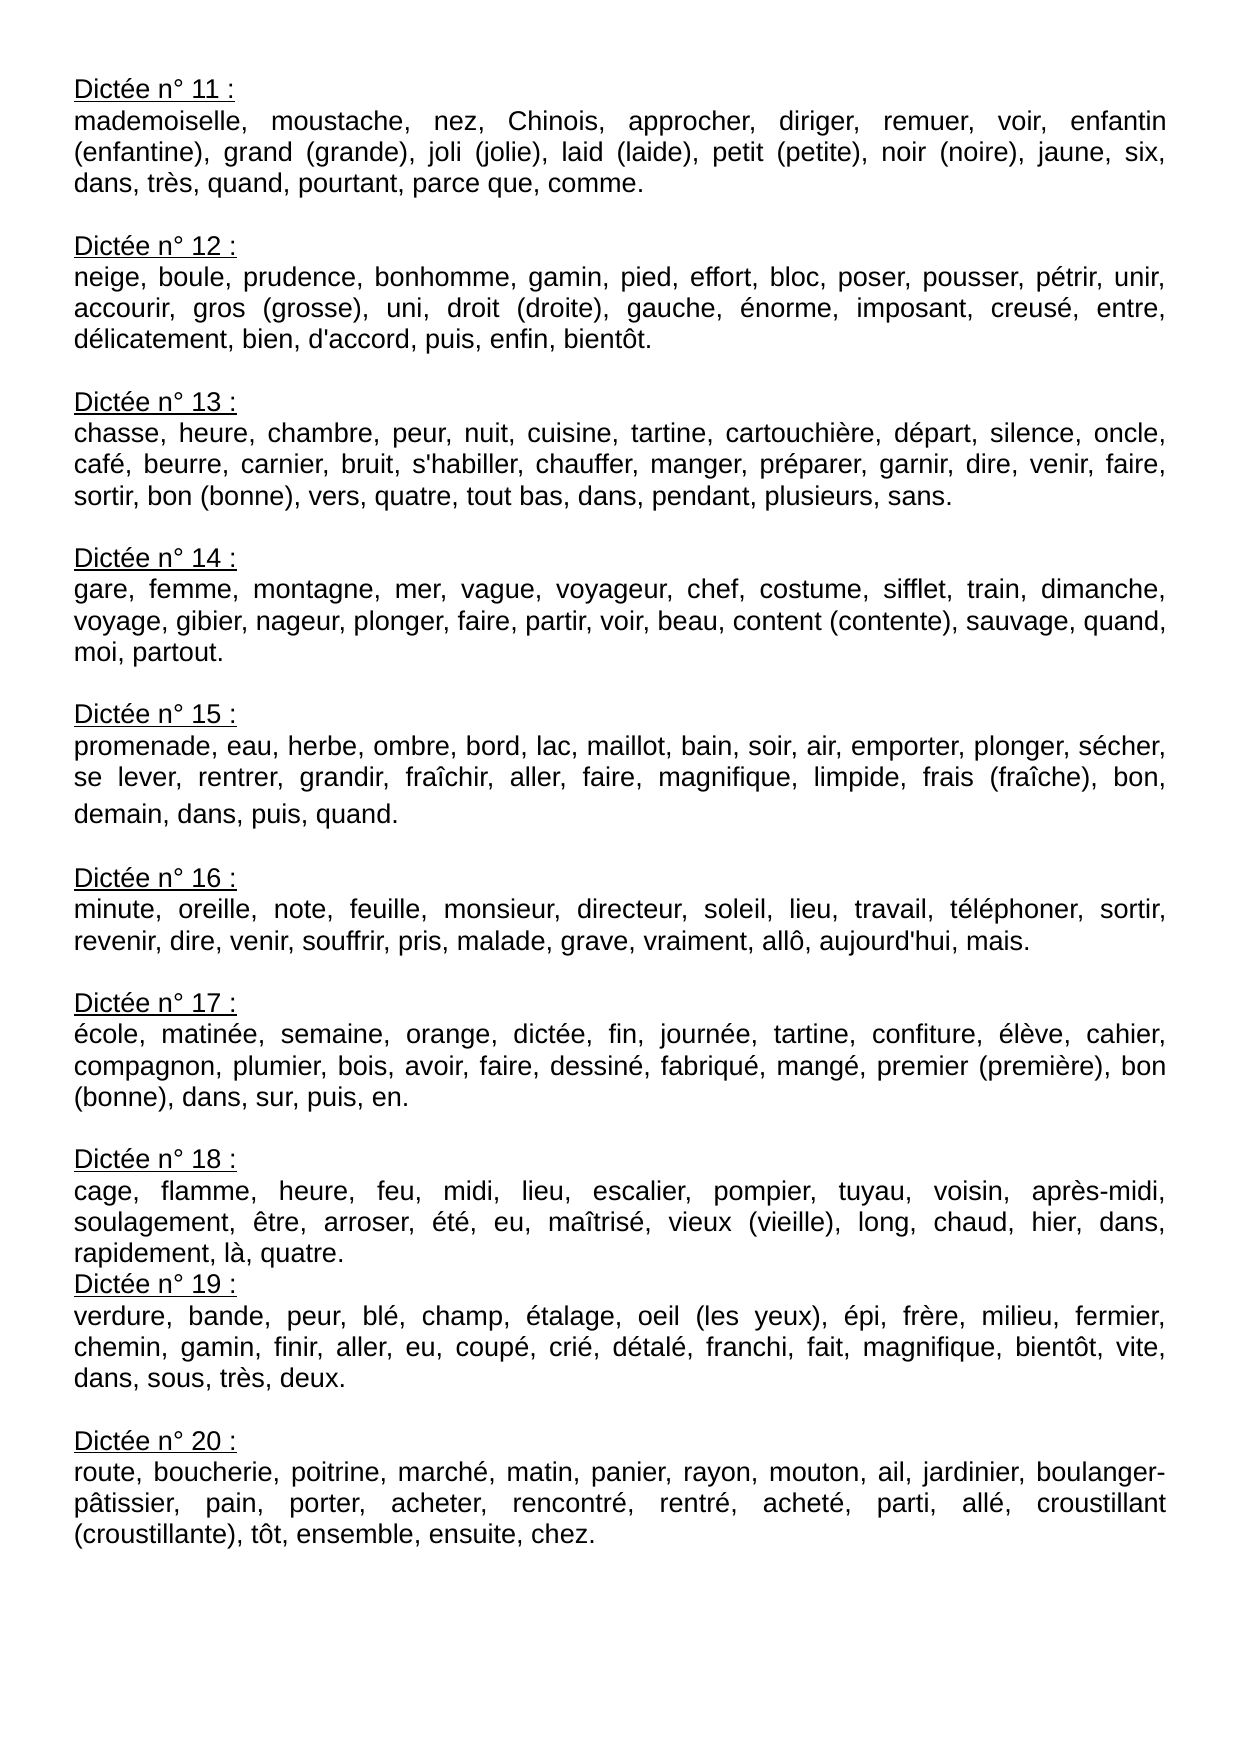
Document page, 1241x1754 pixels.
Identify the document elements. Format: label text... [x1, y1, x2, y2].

text Dictée n° 17 : [73, 987, 1167, 1018]
text verdure, bande, peur, blé, champ, étalage, oeil (les yeux), épi, frère, milieu, fermier, chemin, gamin, finir, aller, eu, coupé, crié, détalé, franchi, fait, magnifique, bientôt, vite, dans, sous, très, deux. [73, 1299, 1167, 1393]
text Dictée n° 13 : [73, 386, 1167, 417]
text Dictée n° 14 : [73, 542, 1167, 573]
text promenade, eau, herbe, ombre, bord, lac, maillot, bain, soir, air, emporter, plonger, sécher, se lever, rentrer, grandir, fraîchir, aller, faire, magnifique, limpide, frais (fraîche), bon, demain, dans, puis, quand. [73, 730, 1167, 831]
text école, matinée, semaine, orange, dictée, fin, journée, tartine, confiture, élève, cahier, compagnon, plumier, bois, avoir, faire, dessiné, fabriqué, mangé, premier (première), bon (bonne), dans, sur, puis, en. [73, 1018, 1167, 1112]
text Dictée n° 18 : [73, 1143, 1167, 1174]
text Dictée n° 19 : [73, 1268, 1167, 1299]
text Dictée n° 20 : [73, 1424, 1167, 1456]
text Dictée n° 16 : [73, 862, 1167, 893]
text Dictée n° 15 : [73, 698, 1167, 730]
text minute, oreille, note, feuille, monsieur, directeur, soleil, lieu, travail, téléphoner, sortir, revenir, dire, venir, souffrir, pris, malade, grave, vraiment, allô, aujourd'hui, mais. [73, 893, 1167, 956]
text mademoiselle, moustache, nez, Chinois, approcher, diriger, remuer, voir, enfantin (enfantine), grand (grande), joli (jolie), laid (laide), petit (petite), noir (noire), jaune, six, dans, très, quand, pourtant, parce que, comme. [73, 105, 1167, 198]
text chasse, heure, chambre, peur, nuit, cuisine, tartine, cartouchière, départ, silence, oncle, café, beurre, carnier, bruit, s'habiller, chauffer, manger, préparer, garnir, dire, venir, faire, sortir, bon (bonne), vers, quatre, tout bas, dans, pendant, plusieurs, sans. [73, 417, 1167, 511]
text cage, flamme, heure, feu, midi, lieu, escalier, pompier, tuyau, voisin, après-midi, soulagement, être, arroser, été, eu, maîtrisé, vieux (vieille), long, chaud, hier, dans, rapidement, là, quatre. [73, 1174, 1167, 1268]
text gare, femme, montagne, mer, vague, voyageur, chef, costume, sifflet, train, dimanche, voyage, gibier, nageur, plonger, faire, partir, voir, beau, content (contente), sauvage, quand, moi, partout. [73, 573, 1167, 667]
text route, boucherie, poitrine, marché, matin, panier, rayon, mouton, ail, jardinier, boulanger-pâtissier, pain, porter, acheter, rencontré, rentré, acheté, parti, allé, croustillant (croustillante), tôt, ensemble, ensuite, chez. [73, 1456, 1167, 1549]
text Dictée n° 11 : [73, 73, 1167, 105]
text neige, boule, prudence, bonhomme, gamin, pied, effort, bloc, poser, pousser, pétrir, unir, accourir, gros (grosse), uni, droit (droite), gauche, énorme, imposant, creusé, entre, délicatement, bien, d'accord, puis, enfin, bientôt. [73, 261, 1167, 355]
text Dictée n° 12 : [73, 230, 1167, 261]
